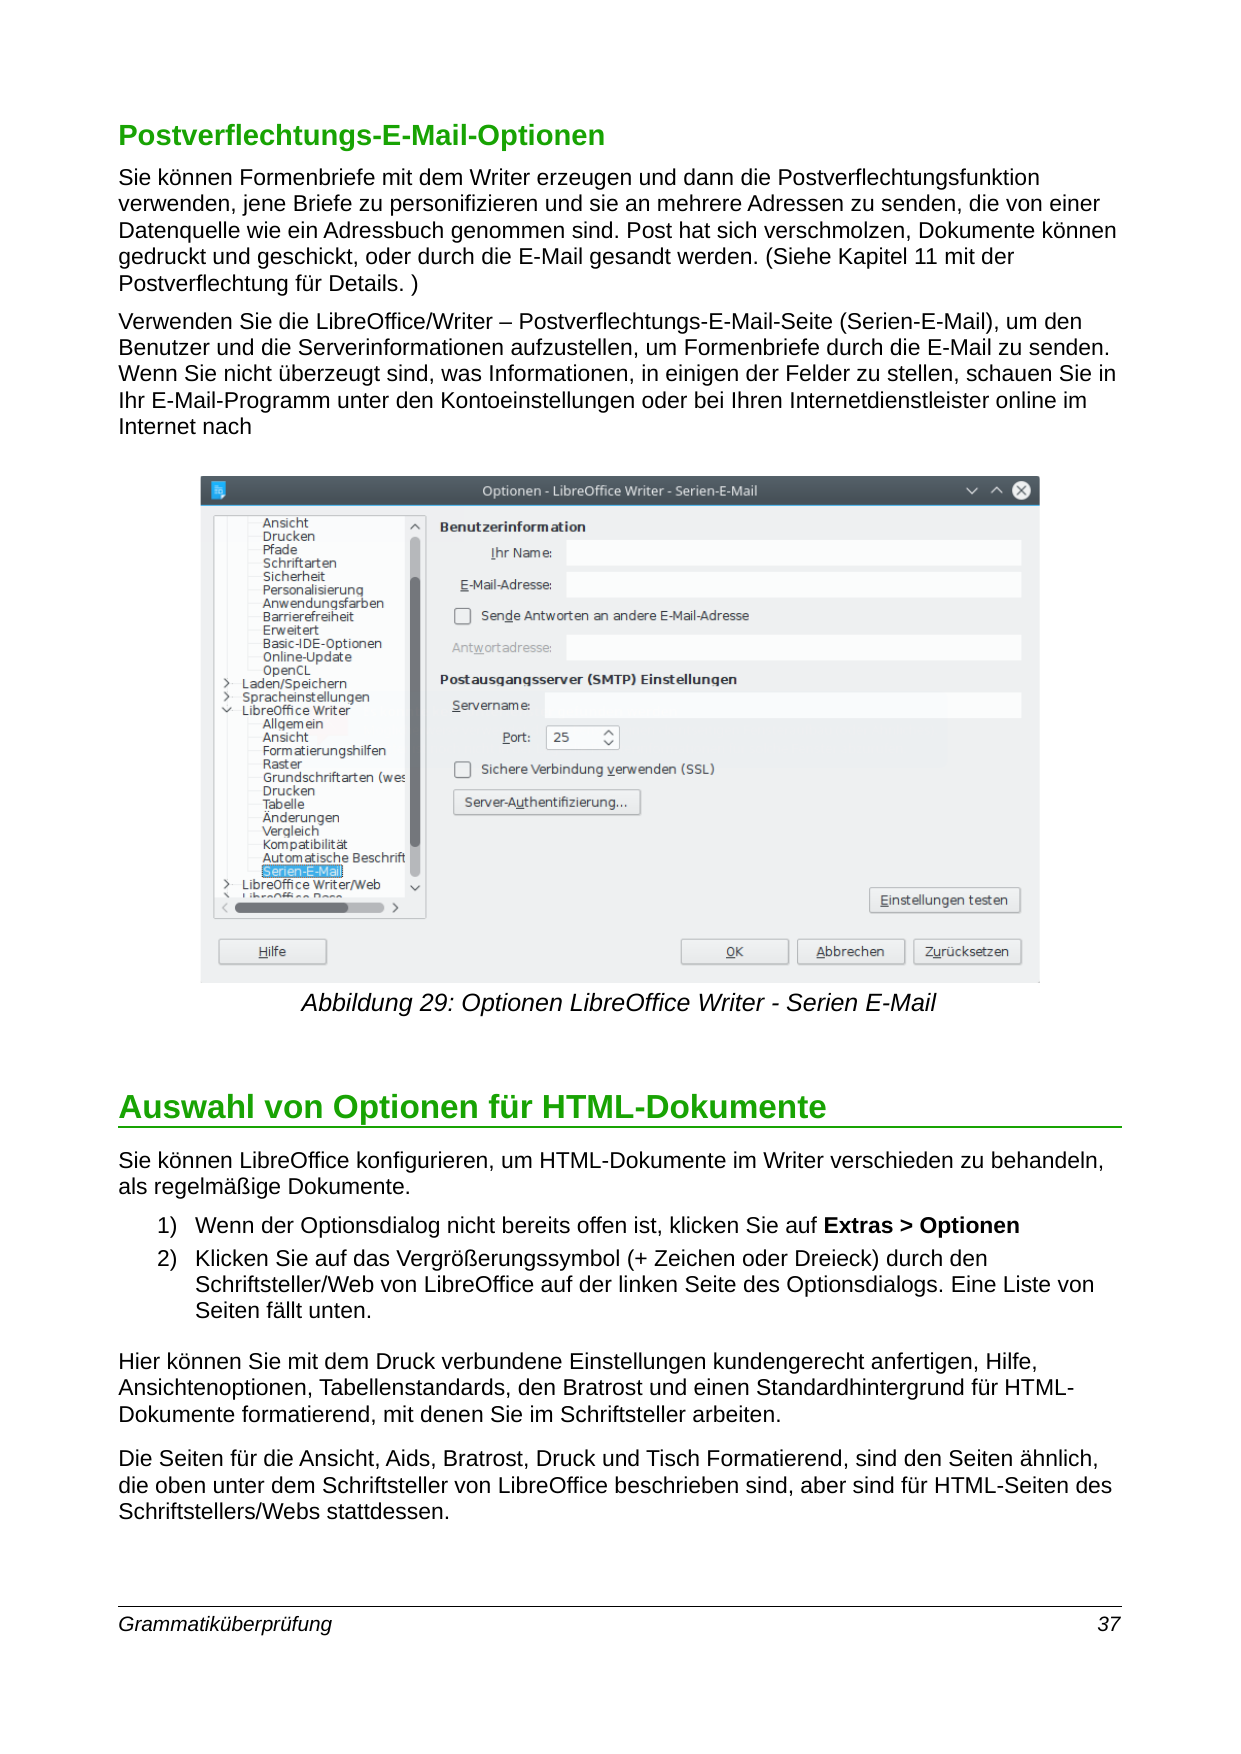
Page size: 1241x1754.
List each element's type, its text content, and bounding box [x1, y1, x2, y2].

text Die Seiten für die Ansicht, Aids, Bratrost, Druck und Tisch Formatierend, sind den Seiten ähnlich, die oben unter dem Schriftsteller von LibreOffice beschrieben sind, aber sind für HTML-Seiten des Schriftstellers/Webs stattdessen. [118, 1445, 1122, 1551]
text Sie können LibreOffice konfigurieren, um HTML-Dokumente im Writer verschieden zu behandeln, als regelmäßige Dokumente. [118, 1147, 1122, 1199]
subtitle Postverflechtungs-E-Mail-Optionen [118, 118, 1122, 152]
subtitle Auswahl von Optionen für HTML-Dokumente [118, 1087, 1122, 1126]
list Wenn der Optionsdialog nicht bereits offen ist, klicken Sie auf Extras > Optionen [177, 1212, 1122, 1238]
text Sie können Formenbriefe mit dem Writer erzeugen und dann die Postverflechtungsfunktion verwenden, jene Briefe zu personifizieren und sie an mehrere Adressen zu senden, die von einer Datenquelle wie ein Adressbuch genommen sind. Post hat sich verschmolzen, Dokumente können gedruckt und geschickt, oder durch die E-Mail gesandt werden. (Siehe Kapitel 11 mit der Postverflechtung für Details. ) [118, 164, 1122, 296]
list Klicken Sie auf das Vergrößerungssymbol (+ Zeichen oder Dreieck) durch den Schriftsteller/Web von LibreOffice auf der linken Seite des Optionsdialogs. Eine Liste von Seiten fällt unten. [177, 1244, 1122, 1323]
picture [200, 476, 1040, 983]
text Abbildung 29: Optionen LibreOffice Writer - Serien E-Mail [201, 983, 1040, 1017]
text Hier können Sie mit dem Druck verbundene Einstellungen kundengerecht anfertigen, Hilfe, Ansichtenoptionen, Tabellenstandards, den Bratrost und einen Standardhintergrund für HTML-Dokumente formatierend, mit denen Sie im Schriftsteller arbeiten. [118, 1348, 1122, 1427]
text Verwenden Sie die LibreOffice/Writer – Postverflechtungs-E-Mail-Seite (Serien-E-Mail), um den Benutzer und die Serverinformationen aufzustellen, um Formenbriefe durch die E-Mail zu senden. Wenn Sie nicht überzeugt sind, was Informationen, in einigen der Felder zu stellen, schauen Sie in Ihr E-Mail-Programm unter den Kontoeinstellungen oder bei Ihren Internetdienstleister online im Internet nach [118, 308, 1122, 439]
